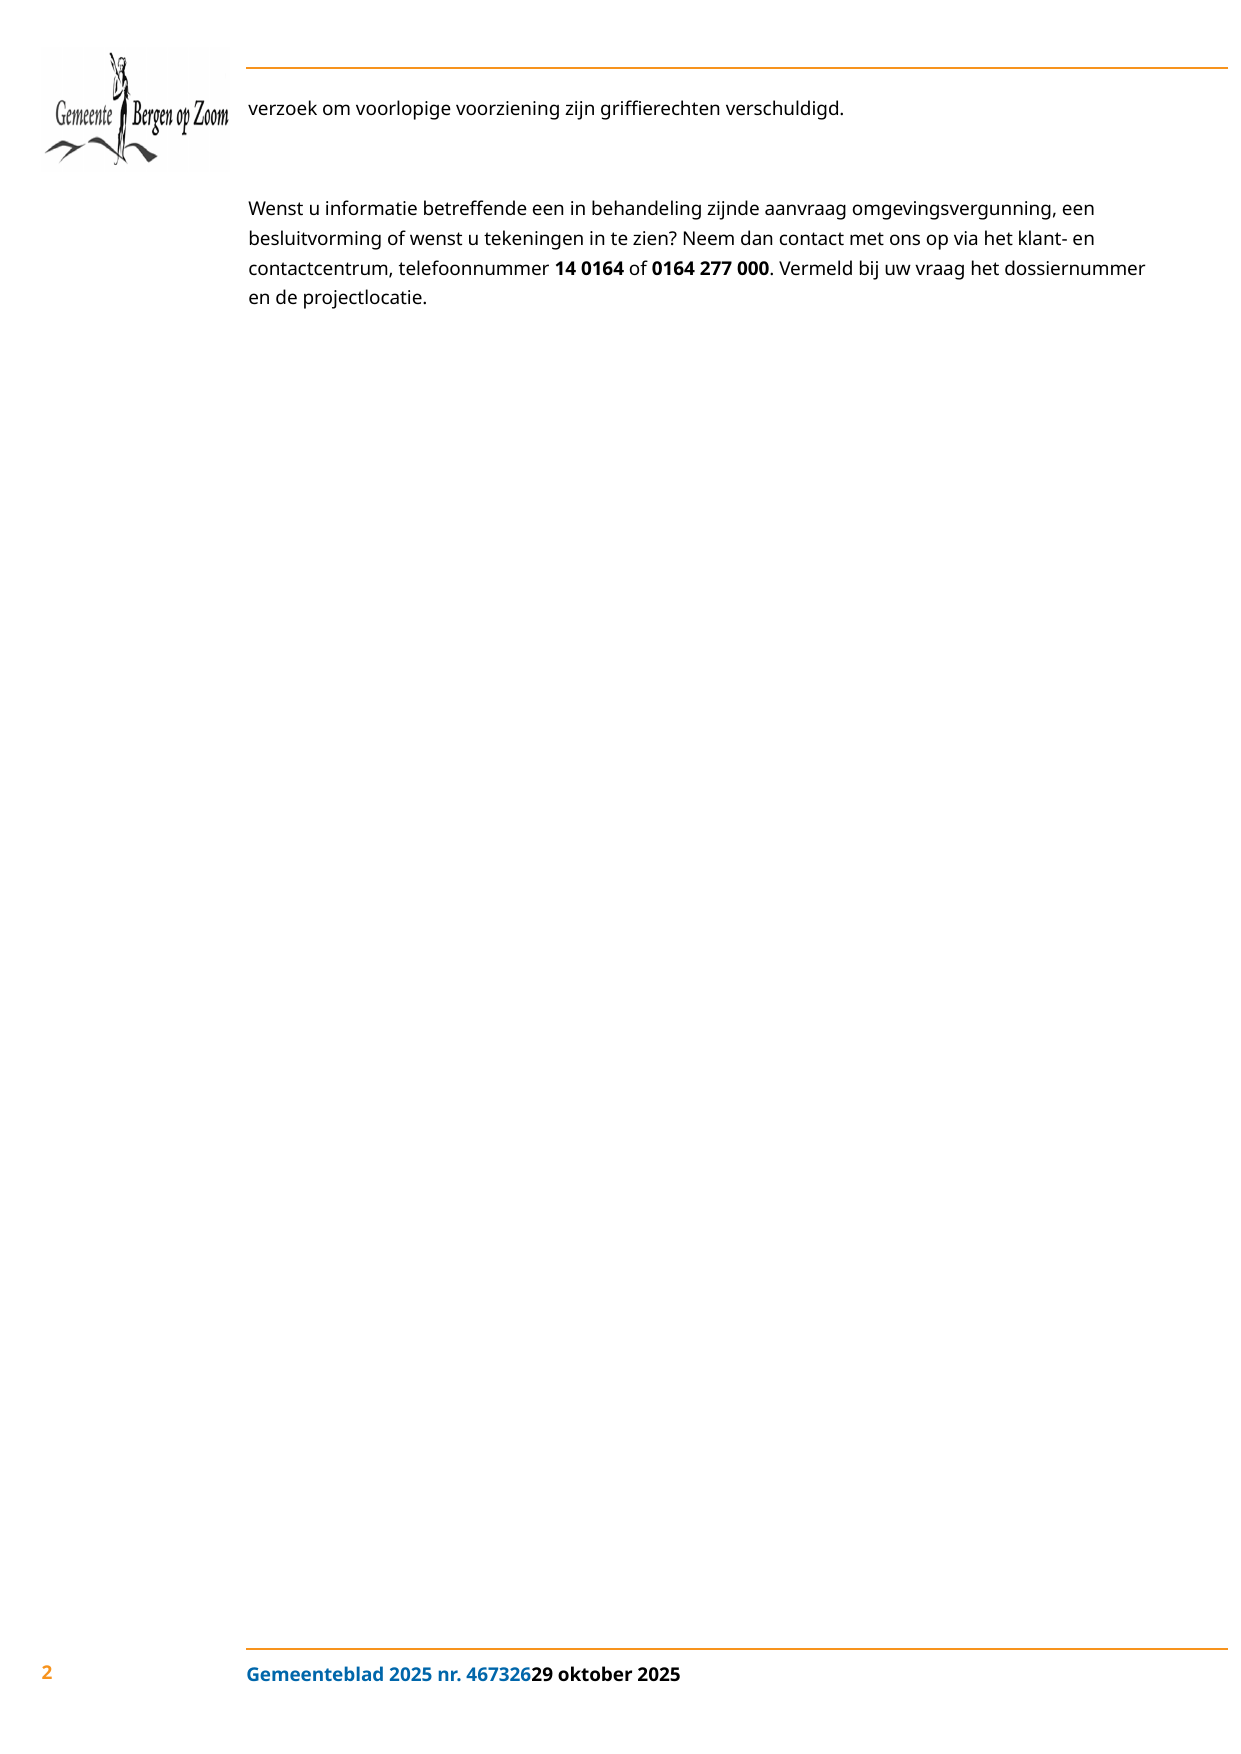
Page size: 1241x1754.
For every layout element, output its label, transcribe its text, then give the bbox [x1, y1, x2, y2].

text verzoek om voorlopige voorziening zijn griffierechten verschuldigd. [248, 95, 1152, 121]
text Wenst u informatie betreffende een in behandeling zijnde aanvraag omgevingsvergunning, een besluitvorming of wenst u tekeningen in te zien? Neem dan contact met ons op via het klant- en contactcentrum, telefoonnummer 14 0164 of 0164 277 000. Vermeld bij uw vraag het dossiernummer en de projectlocatie. [248, 196, 1152, 310]
picture [41, 47, 231, 172]
